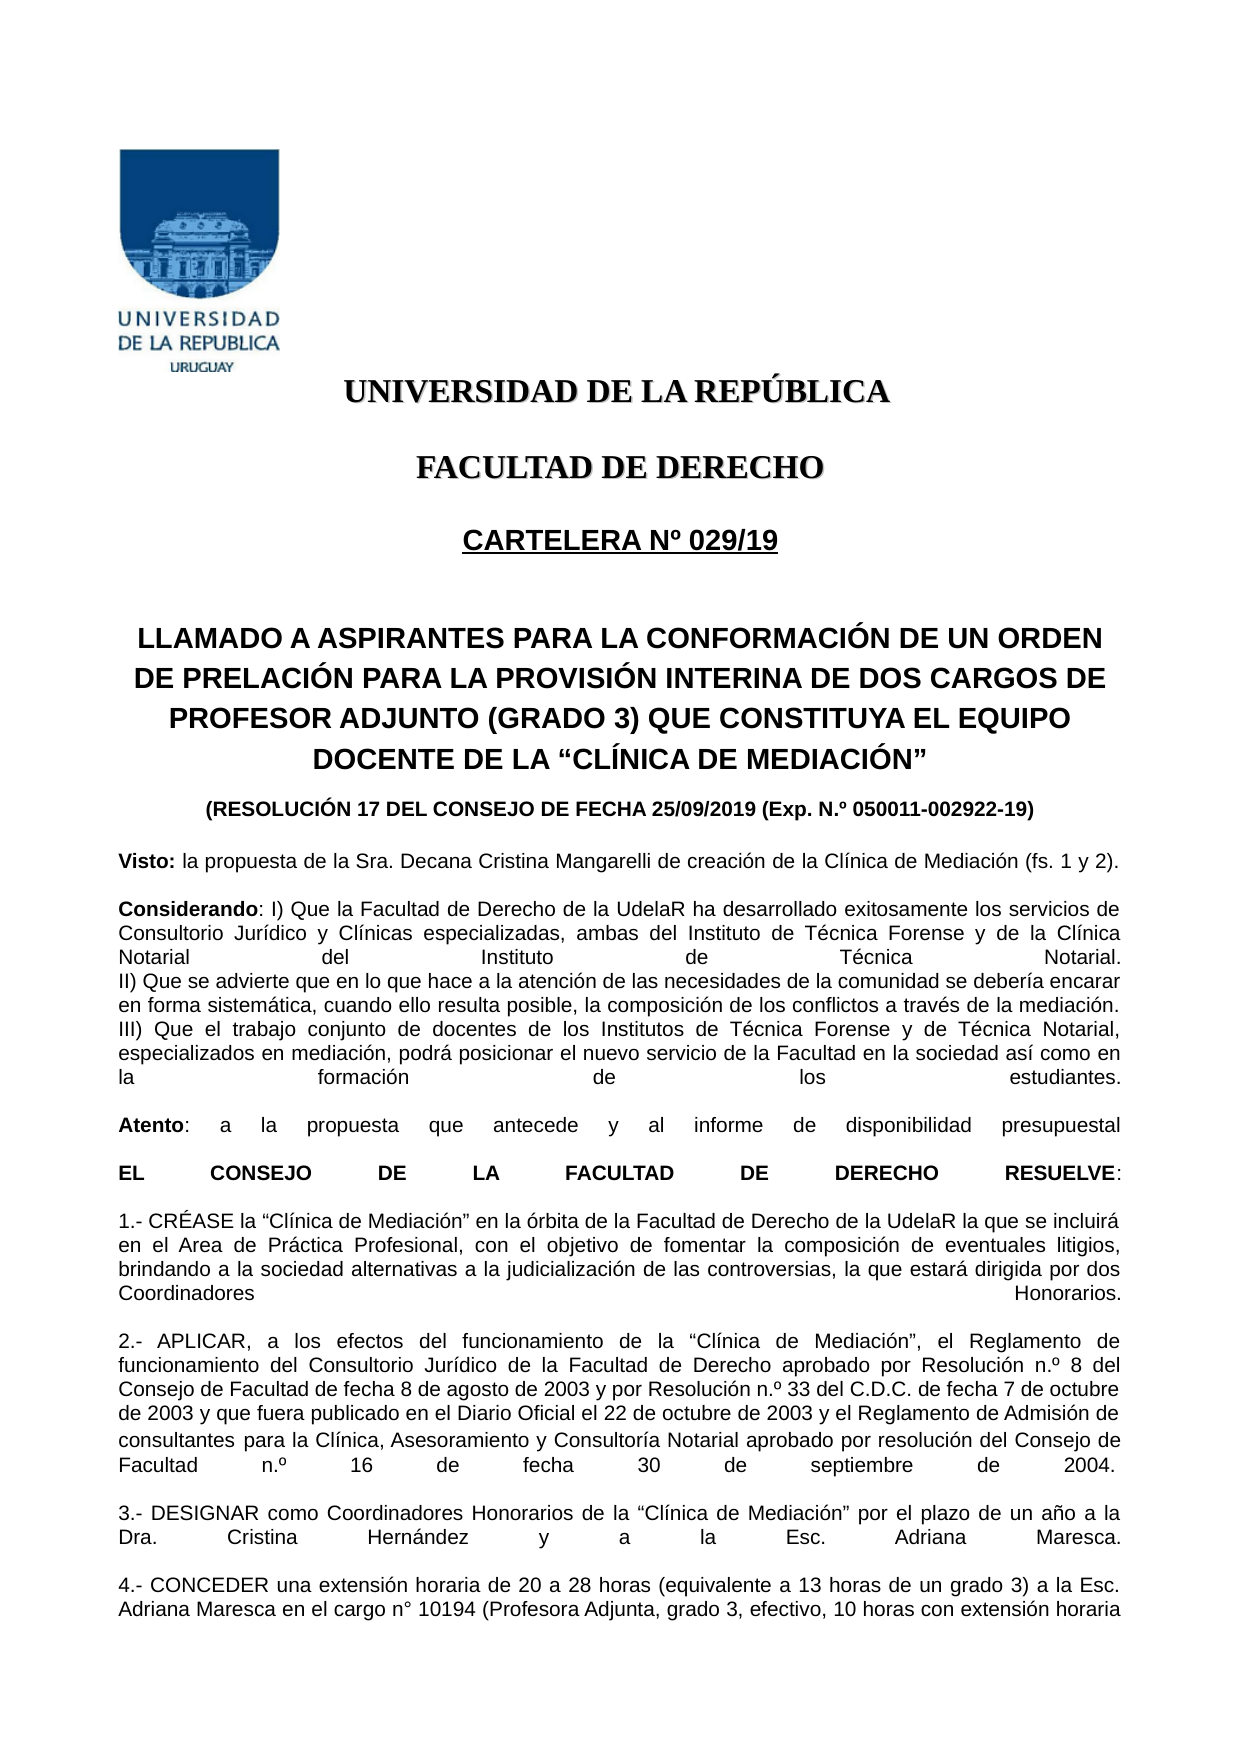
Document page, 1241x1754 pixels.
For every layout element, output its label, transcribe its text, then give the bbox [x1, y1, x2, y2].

subtitle FACULTAD DE DERECHO [118, 447, 1122, 486]
subtitle UNIVERSIDAD DE LA REPÚBLICA [118, 174, 1122, 410]
picture [118, 149, 280, 372]
text Visto: la propuesta de la Sra. Decana Cristina Mangarelli de creación de la Clínica de Mediación (fs. 1 y 2). Considerando: I) Que la Facultad de Derecho de la UdelaR ha desarrollado exitosamente los servicios de Consultorio Jurídico y Clínicas especializadas, ambas del Instituto de Técnica Forense y de la Clínica Notarial del Instituto de Técnica Notarial. II) Que se advierte que en lo que hace a la atención de las necesidades de la comunidad se debería encarar en forma sistemática, cuando ello resulta posible, la composición de los conflictos a través de la mediación. III) Que el trabajo conjunto de docentes de los Institutos de Técnica Forense y de Técnica Notarial, especializados en mediación, podrá posicionar el nuevo servicio de la Facultad en la sociedad así como en la formación de los estudiantes. Atento: a la propuesta que antecede y al informe de disponibilidad presupuestal EL CONSEJO DE LA FACULTAD DE DERECHO RESUELVE: 1.- CRÉASE la “Clínica de Mediación” en la órbita de la Facultad de Derecho de la UdelaR la que se incluirá en el Area de Práctica Profesional, con el objetivo de fomentar la composición de eventuales litigios, brindando a la sociedad alternativas a la judicialización de las controversias, la que estará dirigida por dos Coordinadores Honorarios. 2.- APLICAR, a los efectos del funcionamiento de la “Clínica de Mediación”, el Reglamento de funcionamiento del Consultorio Jurídico de la Facultad de Derecho aprobado por Resolución n.º 8 del Consejo de Facultad de fecha 8 de agosto de 2003 y por Resolución n.º 33 del C.D.C. de fecha 7 de octubre de 2003 y que fuera publicado en el Diario Oficial el 22 de octubre de 2003 y el Reglamento de Admisión de consultantes para la Clínica, Asesoramiento y Consultoría Notarial aprobado por resolución del Consejo de Facultad n.º 16 de fecha 30 de septiembre de 2004. 3.- DESIGNAR como Coordinadores Honorarios de la “Clínica de Mediación” por el plazo de un año a la Dra. Cristina Hernández y a la Esc. Adriana Maresca. 4.- CONCEDER una extensión horaria de 20 a 28 horas (equivalente a 13 horas de un grado 3) a la Esc. Adriana Maresca en el cargo n° 10194 (Profesora Adjunta, grado 3, efectivo, 10 horas con extensión horaria [118, 849, 1122, 1621]
subtitle CARTELERA Nº 029/19 [118, 523, 1122, 557]
text LLAMADO A ASPIRANTES PARA LA CONFORMACIÓN DE UN ORDEN DE PRELACIÓN PARA LA PROVISIÓN INTERINA DE DOS CARGOS DE PROFESOR ADJUNTO (GRADO 3) QUE CONSTITUYA EL EQUIPO DOCENTE DE LA “CLÍNICA DE MEDIACIÓN” [118, 621, 1122, 775]
text (RESOLUCIÓN 17 DEL CONSEJO DE FECHA 25/09/2019 (Exp. N.º 050011-002922-19) [118, 797, 1122, 821]
